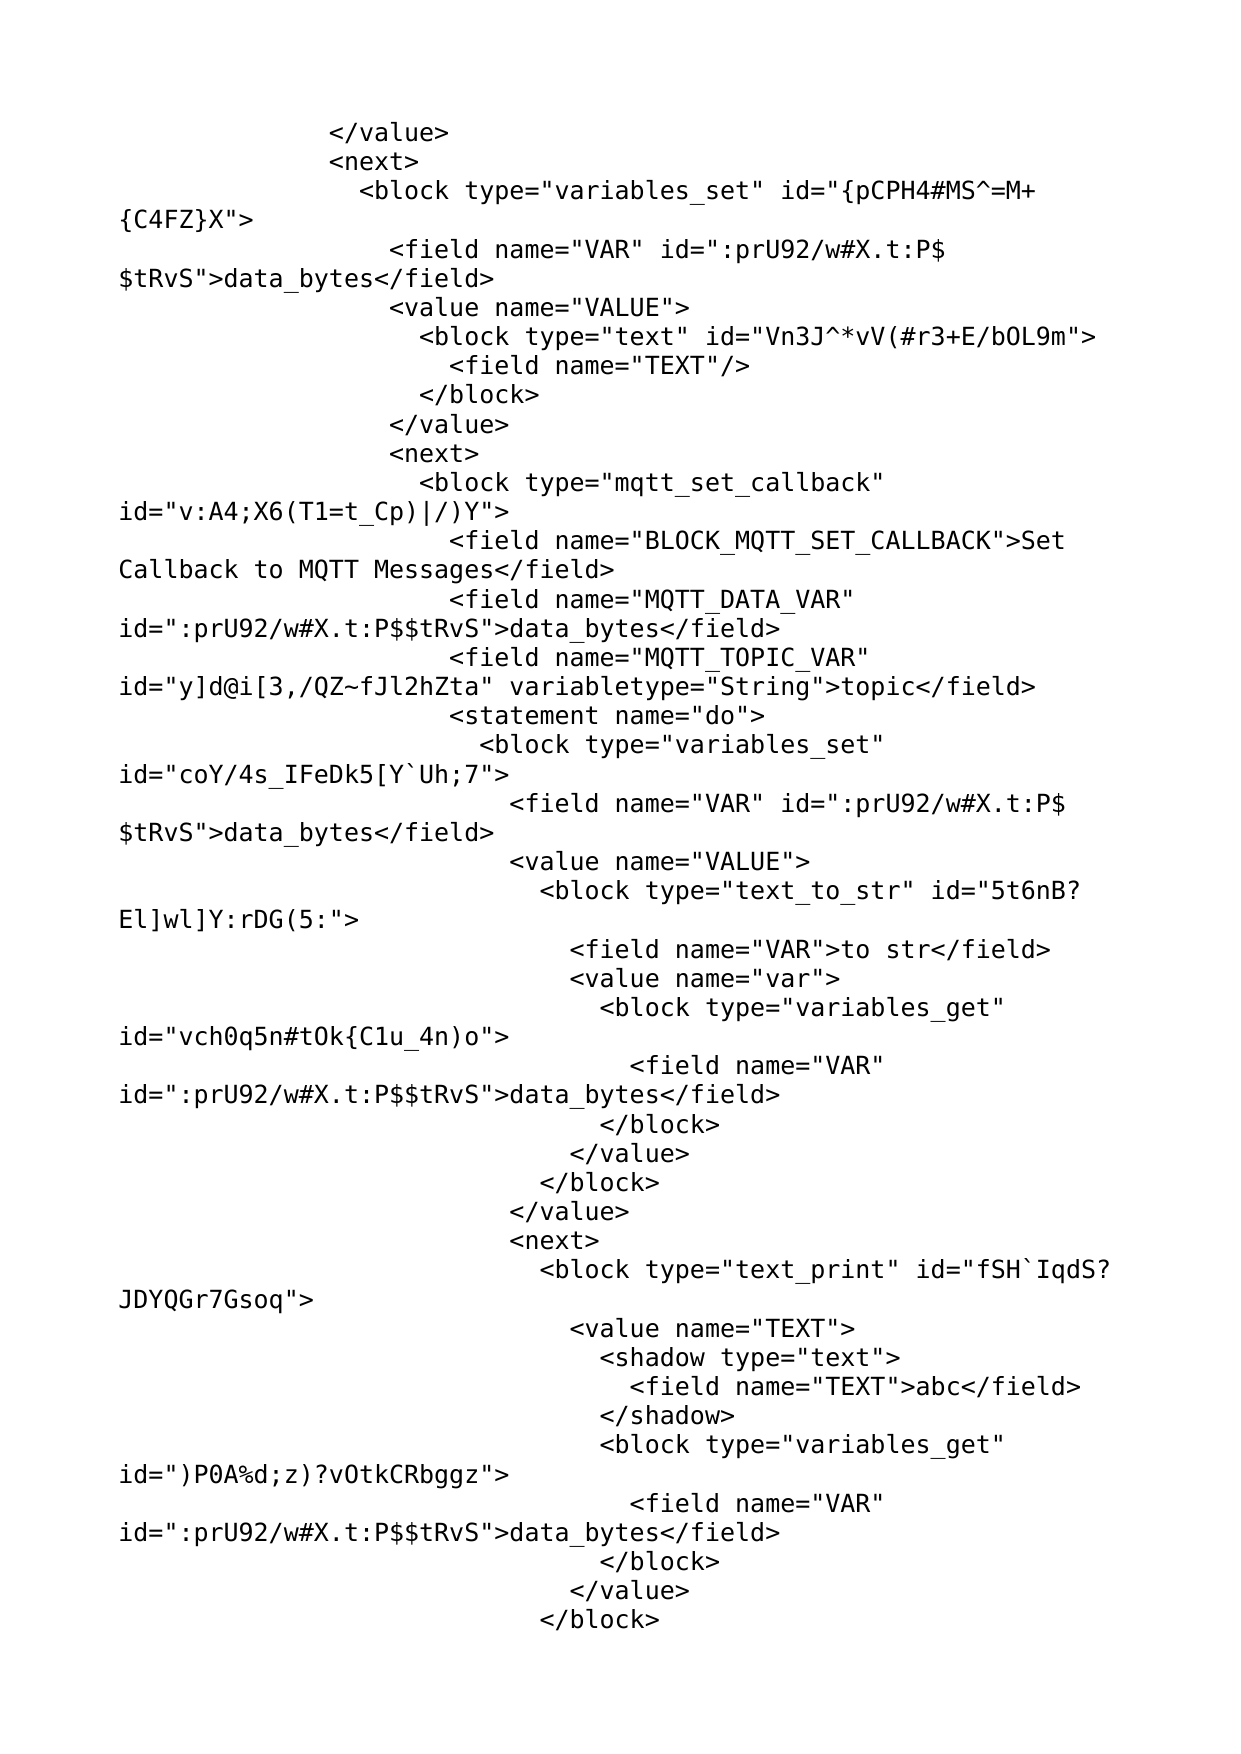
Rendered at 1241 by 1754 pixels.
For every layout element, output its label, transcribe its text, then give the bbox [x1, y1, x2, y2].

text </value> <next> <block type="variables_set" id="{pCPH4#MS^=M+{C4FZ}X"> <field name="VAR" id=":prU92/w#X.t:P$$tRvS">data_bytes</field> <value name="VALUE"> <block type="text" id="Vn3J^*vV(#r3+E/bOL9m"> <field name="TEXT"/> </block> </value> <next> <block type="mqtt_set_callback" id="v:A4;X6(T1=t_Cp)|/)Y"> <field name="BLOCK_MQTT_SET_CALLBACK">Set Callback to MQTT Messages</field> <field name="MQTT_DATA_VAR" id=":prU92/w#X.t:P$$tRvS">data_bytes</field> <field name="MQTT_TOPIC_VAR" id="y]d@i[3,/QZ~fJl2hZta" variabletype="String">topic</field> <statement name="do"> <block type="variables_set" id="coY/4s_IFeDk5[Y`Uh;7"> <field name="VAR" id=":prU92/w#X.t:P$$tRvS">data_bytes</field> <value name="VALUE"> <block type="text_to_str" id="5t6nB?El]wl]Y:rDG(5:"> <field name="VAR">to str</field> <value name="var"> <block type="variables_get" id="vch0q5n#tOk{C1u_4n)o"> <field name="VAR" id=":prU92/w#X.t:P$$tRvS">data_bytes</field> </block> </value> </block> </value> <next> <block type="text_print" id="fSH`IqdS?JDYQGr7Gsoq"> <value name="TEXT"> <shadow type="text"> <field name="TEXT">abc</field> </shadow> <block type="variables_get" id=")P0A%d;z)?vOtkCRbggz"> <field name="VAR" id=":prU92/w#X.t:P$$tRvS">data_bytes</field> </block> </value> </block> [118, 118, 1122, 1635]
